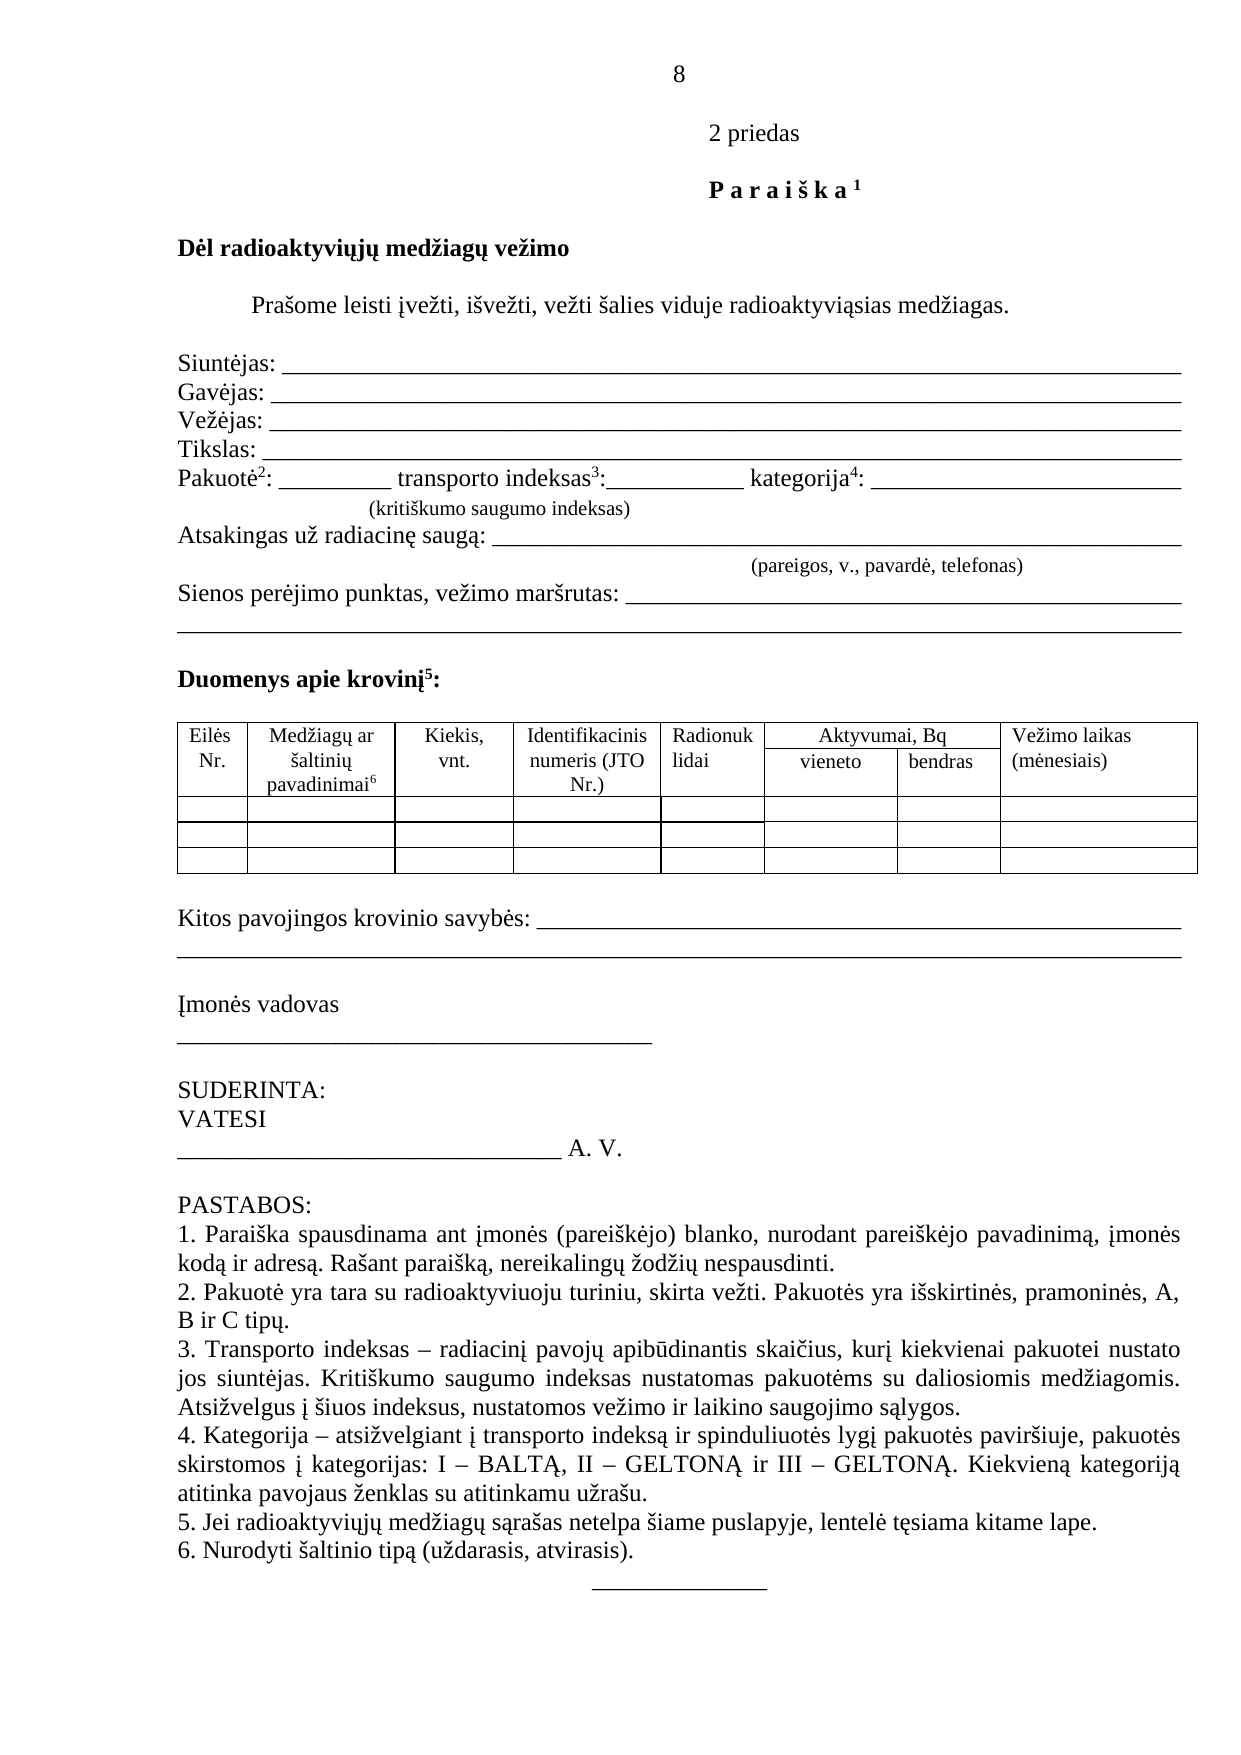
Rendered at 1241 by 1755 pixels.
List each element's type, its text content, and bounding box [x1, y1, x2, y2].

table_header Kiekis, vnt. [396, 723, 513, 796]
text A. V. [177, 1133, 1181, 1162]
text Tikslas: [177, 434, 1181, 463]
table_cell [248, 797, 394, 821]
table_cell vieneto [765, 749, 897, 796]
table_cell [898, 822, 1000, 847]
table_cell [765, 797, 897, 821]
table_cell [898, 797, 1000, 821]
text (pareigos, v., pavardė, telefonas) [177, 549, 1181, 578]
table_cell [1001, 797, 1197, 821]
table_header Identifikacinis numeris (JTO Nr.) [514, 723, 660, 796]
table_cell bendras [898, 749, 1000, 796]
table_cell [178, 797, 247, 821]
table_cell [765, 848, 897, 872]
text Gavėjas: [177, 377, 1181, 406]
table_cell [765, 822, 897, 847]
table_cell [178, 848, 247, 872]
text VATESI [177, 1104, 1181, 1133]
table_cell [248, 848, 394, 872]
text Siuntėjas: [177, 348, 1181, 377]
table_cell [514, 848, 660, 872]
text 2 priedas [177, 118, 1181, 147]
table_cell [396, 797, 513, 821]
table_header Eilės Nr. [178, 723, 247, 796]
text SUDERINTA: [177, 1075, 1181, 1104]
table_header Radionuklidai [661, 723, 764, 796]
table_cell [662, 797, 764, 821]
table_cell [514, 797, 660, 821]
table_header Aktyvumai, Bq [765, 723, 1000, 747]
table_cell [662, 848, 764, 872]
text ______________ [177, 1564, 1181, 1593]
table_cell [514, 823, 660, 847]
text 4. Kategorija – atsižvelgiant į transporto indeksą ir spinduliuotės lygį pakuotės paviršiuje, pakuotės skirstomos į kategorijas: I – BALTĄ, II – GELTONĄ ir III – GELTONĄ. Kiekvieną kategoriją atitinka pavojaus ženklas su atitinkamu užrašu. [177, 1420, 1181, 1507]
text Paraiška1 [177, 176, 1181, 204]
text 6. Nurodyti šaltinio tipą (uždarasis, atvirasis). [177, 1535, 1181, 1564]
table_cell [178, 823, 247, 847]
table_cell [898, 848, 1000, 872]
text 5. Jei radioaktyviųjų medžiagų sąrašas netelpa šiame puslapyje, lentelė tęsiama kitame lape. [177, 1507, 1181, 1535]
table_cell [1001, 822, 1197, 847]
text Atsakingas už radiacinę saugą: [177, 521, 1181, 549]
text 3. Transporto indeksas – radiacinį pavojų apibūdinantis skaičius, kurį kiekvienai pakuotei nustato jos siuntėjas. Kritiškumo saugumo indeksas nustatomas pakuotėms su daliosiomis medžiagomis. Atsižvelgus į šiuos indeksus, nustatomos vežimo ir laikino saugojimo sąlygos. [177, 1334, 1181, 1420]
table_cell [1001, 848, 1197, 872]
text (kritiškumo saugumo indeksas) [177, 492, 1181, 521]
table_cell [662, 823, 764, 847]
table_header Vežimo laikas (mėnesiais) [1001, 723, 1197, 796]
text Dėl radioaktyviųjų medžiagų vežimo [177, 233, 1181, 262]
text Prašome leisti įvežti, išvežti, vežti šalies viduje radioaktyviąsias medžiagas. [177, 291, 1181, 319]
text PASTABOS: [177, 1190, 1181, 1219]
text Įmonės vadovas [177, 989, 1181, 1018]
text Sienos perėjimo punktas, vežimo maršrutas: [177, 578, 1181, 607]
text 1. Paraiška spausdinama ant įmonės (pareiškėjo) blanko, nurodant pareiškėjo pavadinimą, įmonės kodą ir adresą. Rašant paraišką, nereikalingų žodžių nespausdinti. [177, 1219, 1181, 1277]
table_cell [396, 848, 513, 872]
table_header Medžiagų ar šaltinių pavadinimai6 [248, 723, 394, 796]
table_cell [248, 823, 394, 847]
text 2. Pakuotė yra tara su radioaktyviuoju turiniu, skirta vežti. Pakuotės yra išskirtinės, pramoninės, A, B ir C tipų. [177, 1277, 1181, 1334]
table_cell [396, 823, 513, 847]
text Duomenys apie krovinį5: [177, 664, 1181, 693]
text Vežėjas: [177, 406, 1181, 434]
text Kitos pavojingos krovinio savybės: [177, 903, 1181, 932]
text Pakuotė2: _________ transporto indeksas3:___________ kategorija4: [177, 463, 1181, 492]
